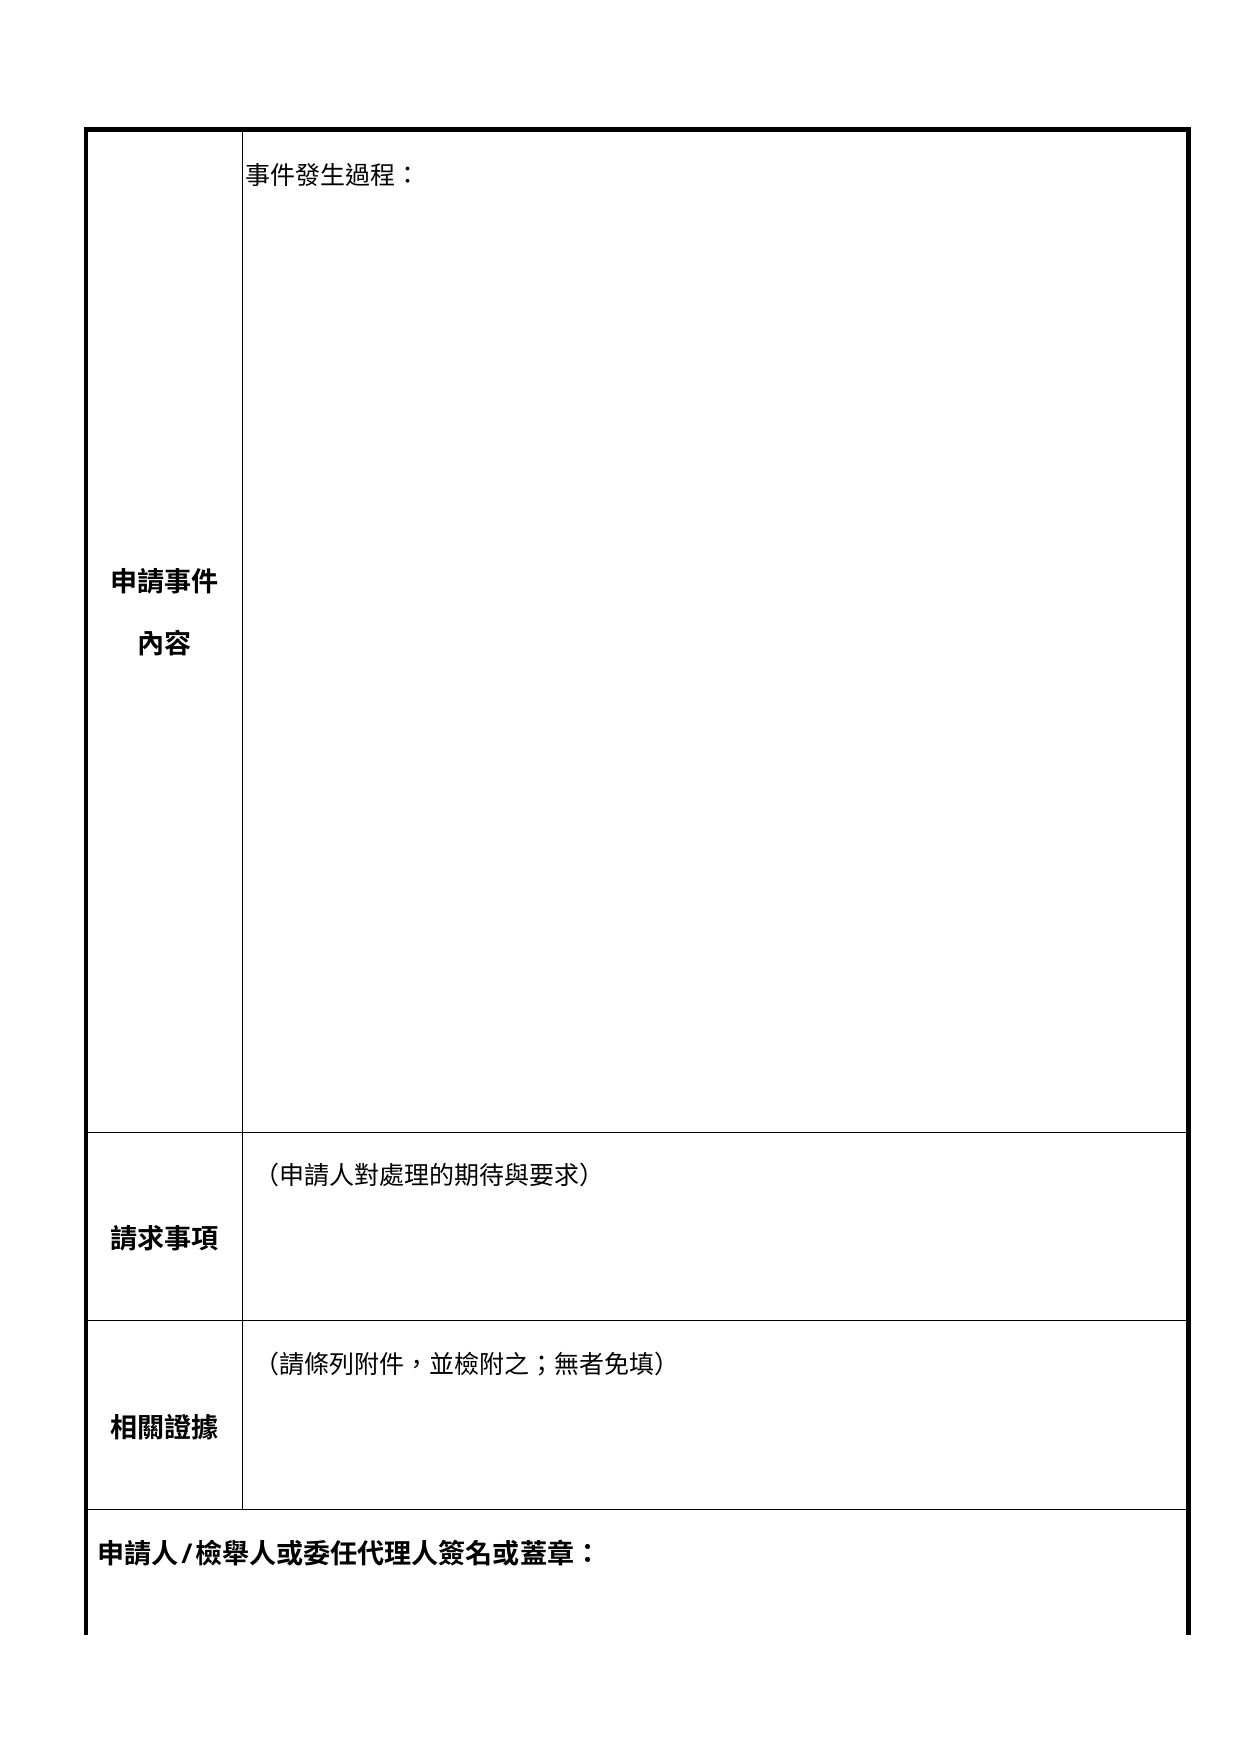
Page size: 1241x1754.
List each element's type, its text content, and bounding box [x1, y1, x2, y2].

table_cell 申請人/檢舉人或委任代理人簽名或蓋章： [88, 1510, 1186, 1635]
table_cell （請條列附件，並檢附之；無者免填） [243, 1321, 1186, 1509]
table_header 事件發生過程： [243, 132, 1186, 1132]
table_cell 相關證據 [88, 1321, 242, 1509]
table_cell 請求事項 [88, 1133, 242, 1320]
table_header 申請事件 內容 [88, 132, 242, 1132]
table_cell （申請人對處理的期待與要求） [243, 1133, 1186, 1320]
